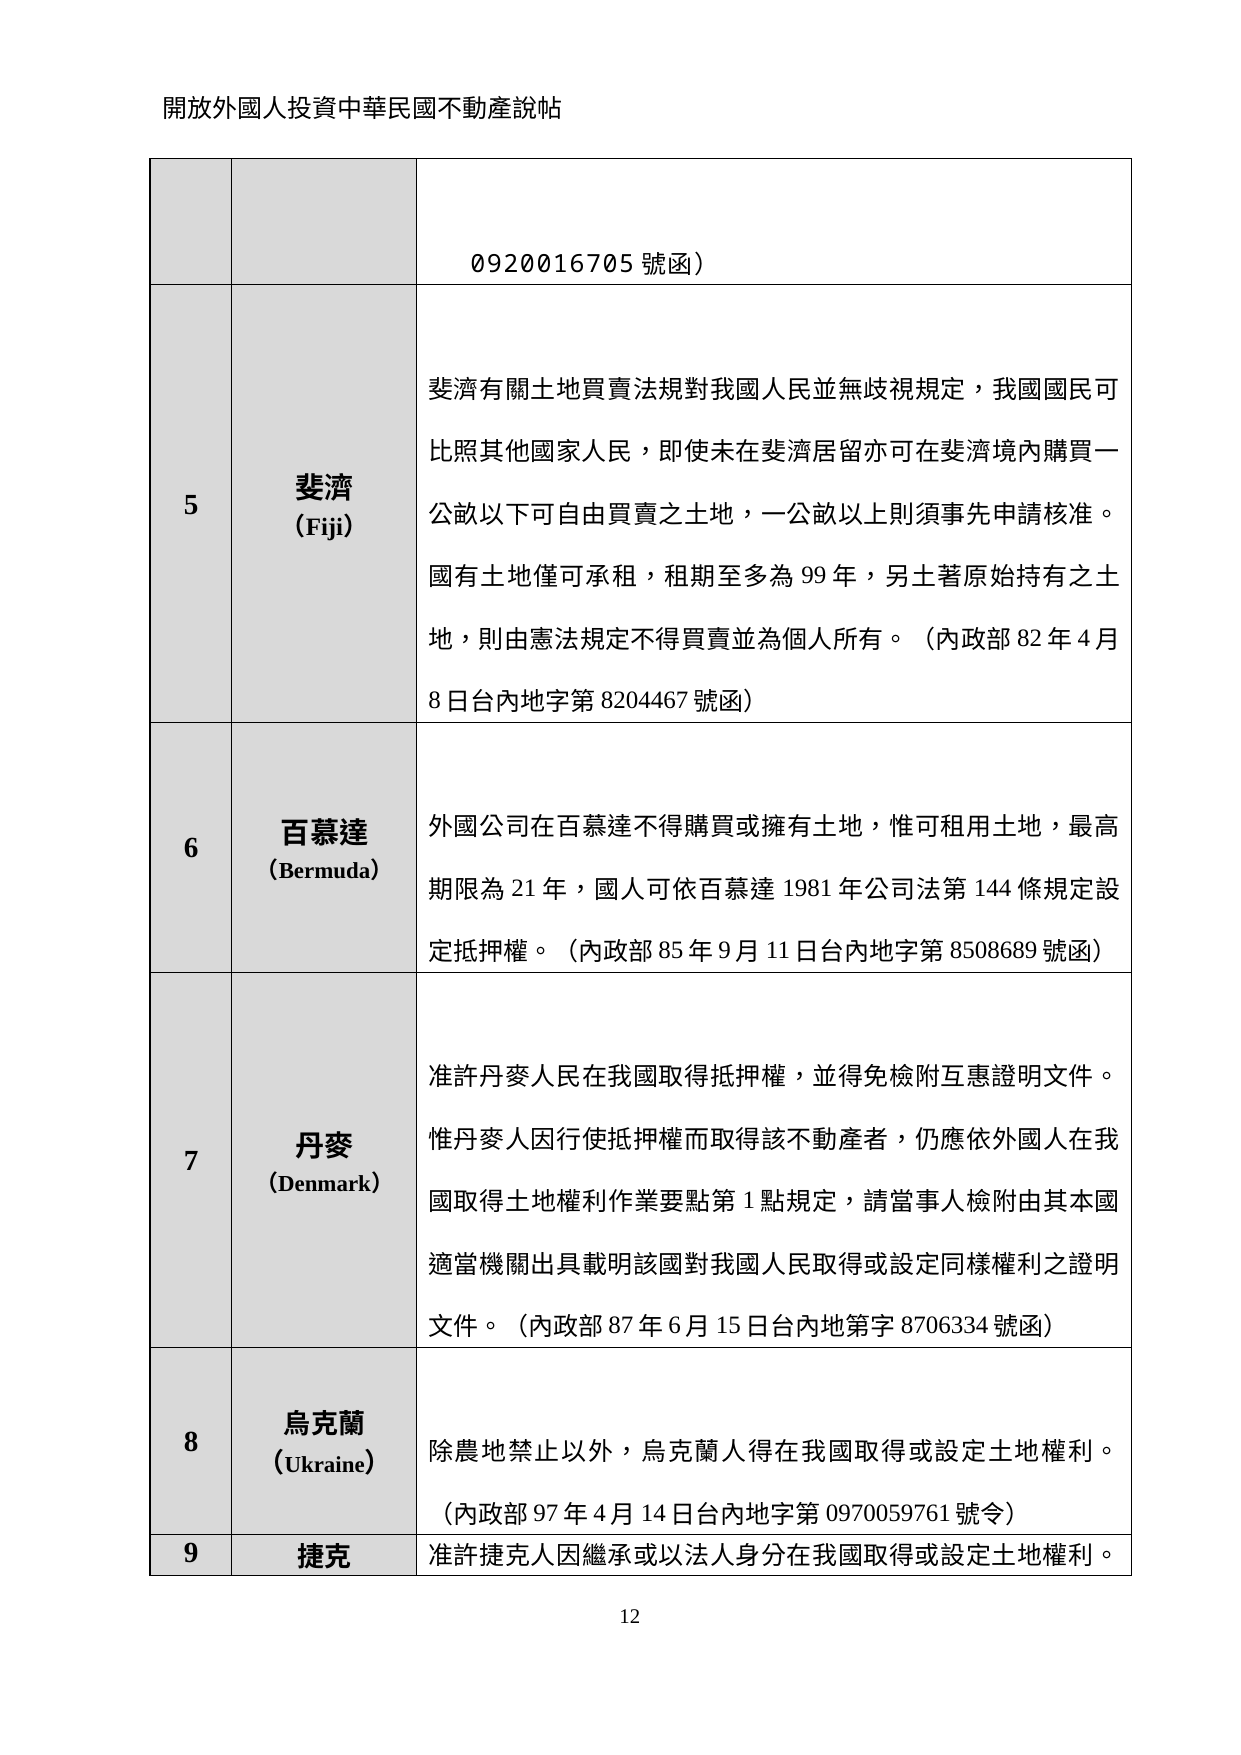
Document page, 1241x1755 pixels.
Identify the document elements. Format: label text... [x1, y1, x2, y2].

table_cell 5 [151, 285, 231, 722]
table_cell 捷克 [232, 1535, 416, 1575]
table_cell 7 [151, 973, 231, 1347]
table_cell 外國公司在百慕達不得購買或擁有土地，惟可租用土地，最高期限為21年，國人可依百慕達1981年公司法第144條規定設定抵押權。（內政部85年9月11日台內地字第8508689號函） [417, 723, 1131, 972]
table_cell 斐濟 （Fiji） [232, 285, 416, 722]
table_cell 准許丹麥人民在我國取得抵押權，並得免檢附互惠證明文件。惟丹麥人因行使抵押權而取得該不動產者，仍應依外國人在我國取得土地權利作業要點第1點規定，請當事人檢附由其本國適當機關出具載明該國對我國人民取得或設定同樣權利之證明文件。（內政部87年6月15日台內地第字8706334號函） [417, 973, 1131, 1347]
table_cell 准許捷克人因繼承或以法人身分在我國取得或設定土地權利。 [417, 1535, 1131, 1575]
table_cell 泰國之人民或法人因居住或投資目的者，得在我國取得土地權利。（內政部92年8月8日台內地字第0920011585號函） 泰國人得因繼承而取得我國土地權利，至於有關其土地面積，因取得當時並無限制，辦理繼承時，應亦無須另予限制。（內政部92年12月15日台內地字第0920016705號函） [417, 159, 1131, 284]
table_cell 丹麥 （Denmark） [232, 973, 416, 1347]
table_cell 除農地禁止以外，烏克蘭人得在我國取得或設定土地權利。（內政部97年4月14日台內地字第0970059761號令） [417, 1348, 1131, 1534]
table_cell 百慕達 （Bermuda） [232, 723, 416, 972]
table_cell 斐濟有關土地買賣法規對我國人民並無歧視規定，我國國民可比照其他國家人民，即使未在斐濟居留亦可在斐濟境內購買一公畝以下可自由買賣之土地，一公畝以上則須事先申請核准。國有土地僅可承租，租期至多為99年，另土著原始持有之土地，則由憲法規定不得買賣並為個人所有。（內政部82年4月8日台內地字第8204467號函） [417, 285, 1131, 722]
table_cell 9 [151, 1535, 231, 1575]
table_cell [151, 159, 231, 284]
table_cell 泰國 （Thailand） [232, 159, 416, 284]
table_cell 6 [151, 723, 231, 972]
table_cell 烏克蘭 （Ukraine） [232, 1348, 416, 1534]
table_cell 8 [151, 1348, 231, 1534]
